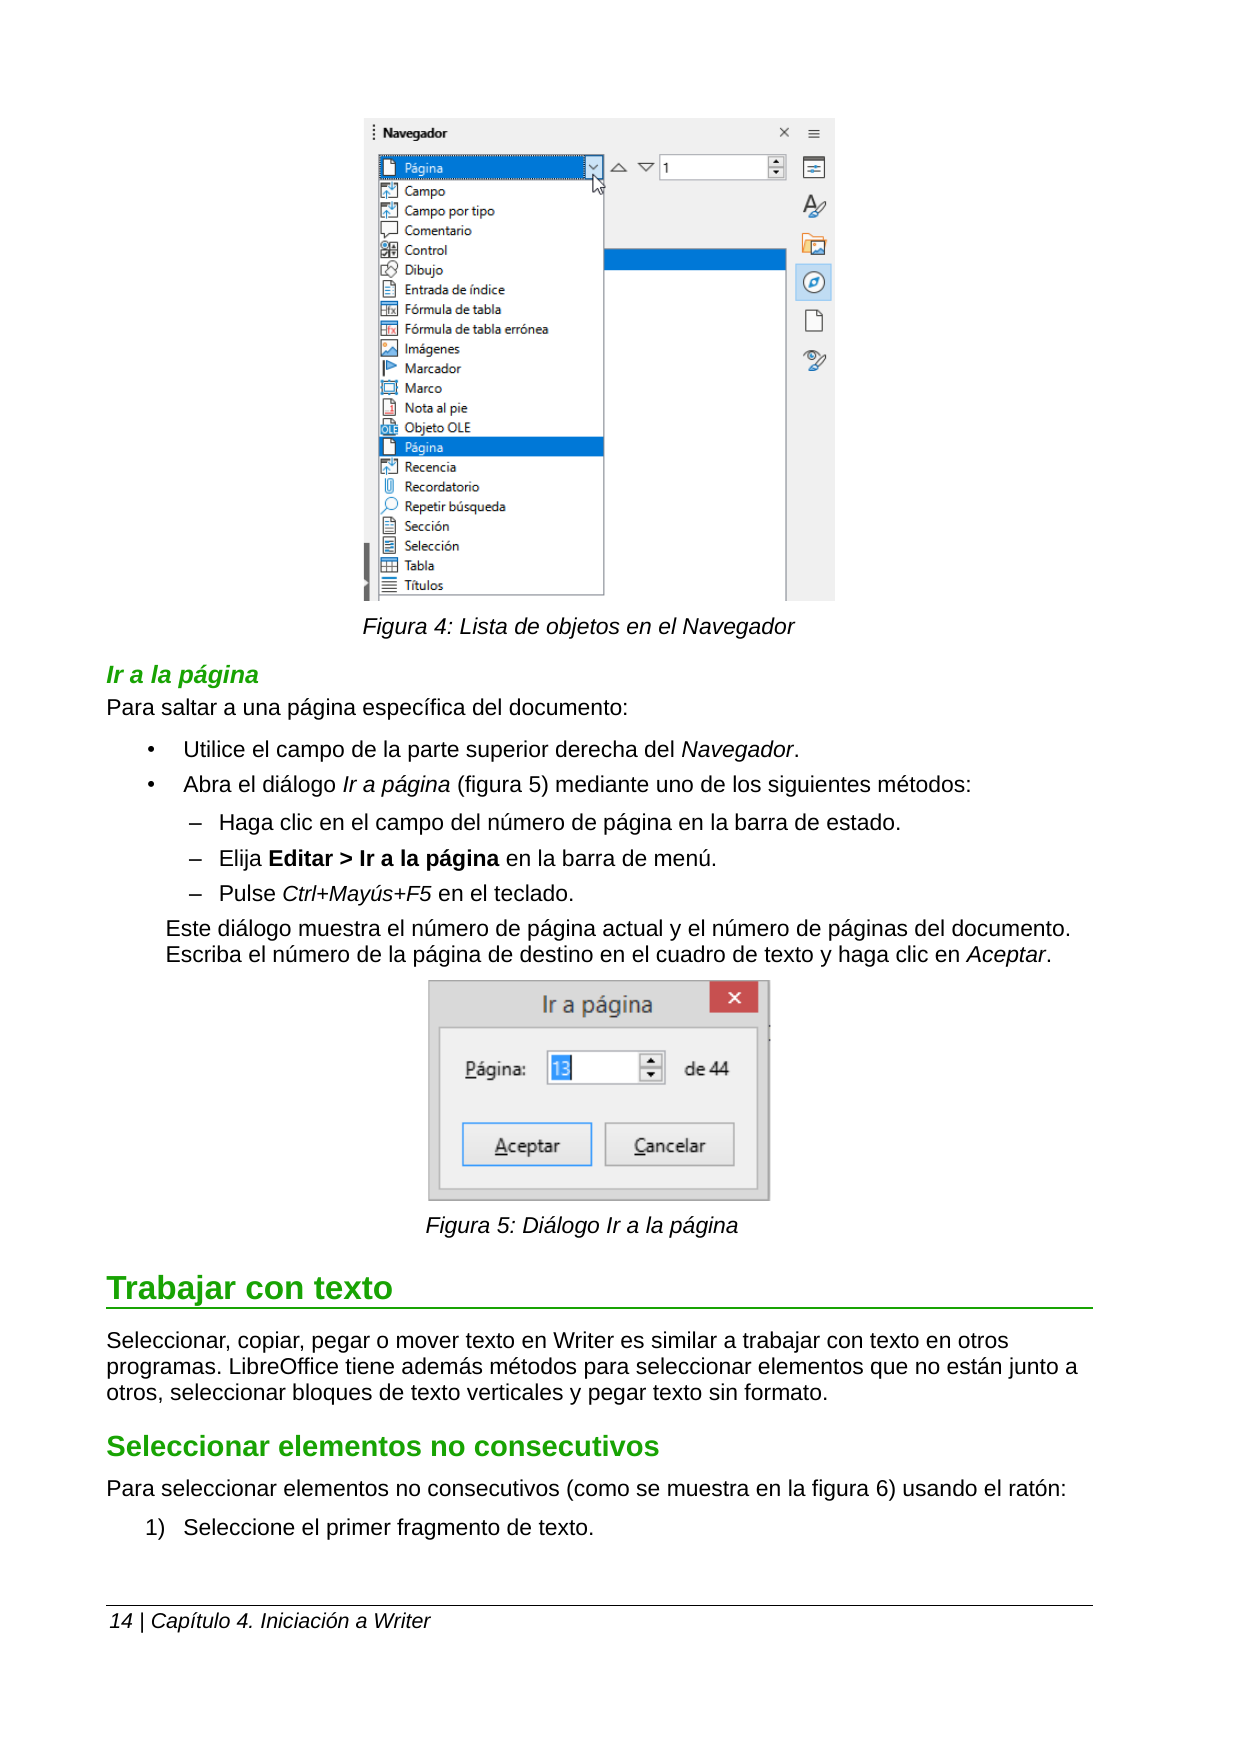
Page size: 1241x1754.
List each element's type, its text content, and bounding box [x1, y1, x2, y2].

list Abra el diálogo Ir a página (figura 5) mediante uno de los siguientes métodos: [144, 768, 1093, 801]
text Para seleccionar elementos no consecutivos (como se muestra en la figura 6) usando el ratón: [106, 1474, 1093, 1501]
list Pulse Ctrl+Mayús+F5 en el teclado. [189, 880, 1093, 906]
list Haga clic en el campo del número de página en la barra de estado. [189, 809, 1093, 836]
list Seleccione el primer fragmento de texto. [165, 1513, 1093, 1540]
text Figura 5: Diálogo Ir a la página [425, 1212, 773, 1239]
subtitle Ir a la página [106, 659, 1093, 688]
text Figura 4: Lista de objetos en el Navegador [362, 613, 836, 639]
text Para saltar a una página específica del documento: [106, 694, 1093, 721]
picture [428, 980, 771, 1201]
subtitle Seleccionar elementos no consecutivos [106, 1429, 1093, 1463]
subtitle Trabajar con texto [106, 1268, 1093, 1307]
picture [363, 118, 835, 601]
text Seleccionar, copiar, pegar o mover texto en Writer es similar a trabajar con texto en otros programas. LibreOffice tiene además métodos para seleccionar elementos que no están junto a otros, seleccionar bloques de texto verticales y pegar texto sin formato. [106, 1327, 1093, 1406]
text Este diálogo muestra el número de página actual y el número de páginas del documento. Escriba el número de la página de destino en el cuadro de texto y haga clic en Aceptar. [165, 915, 1093, 968]
list Utilice el campo de la parte superior derecha del Navegador. [144, 733, 1093, 762]
list Elija Editar > Ir a la página en la barra de menú. [189, 844, 1093, 871]
